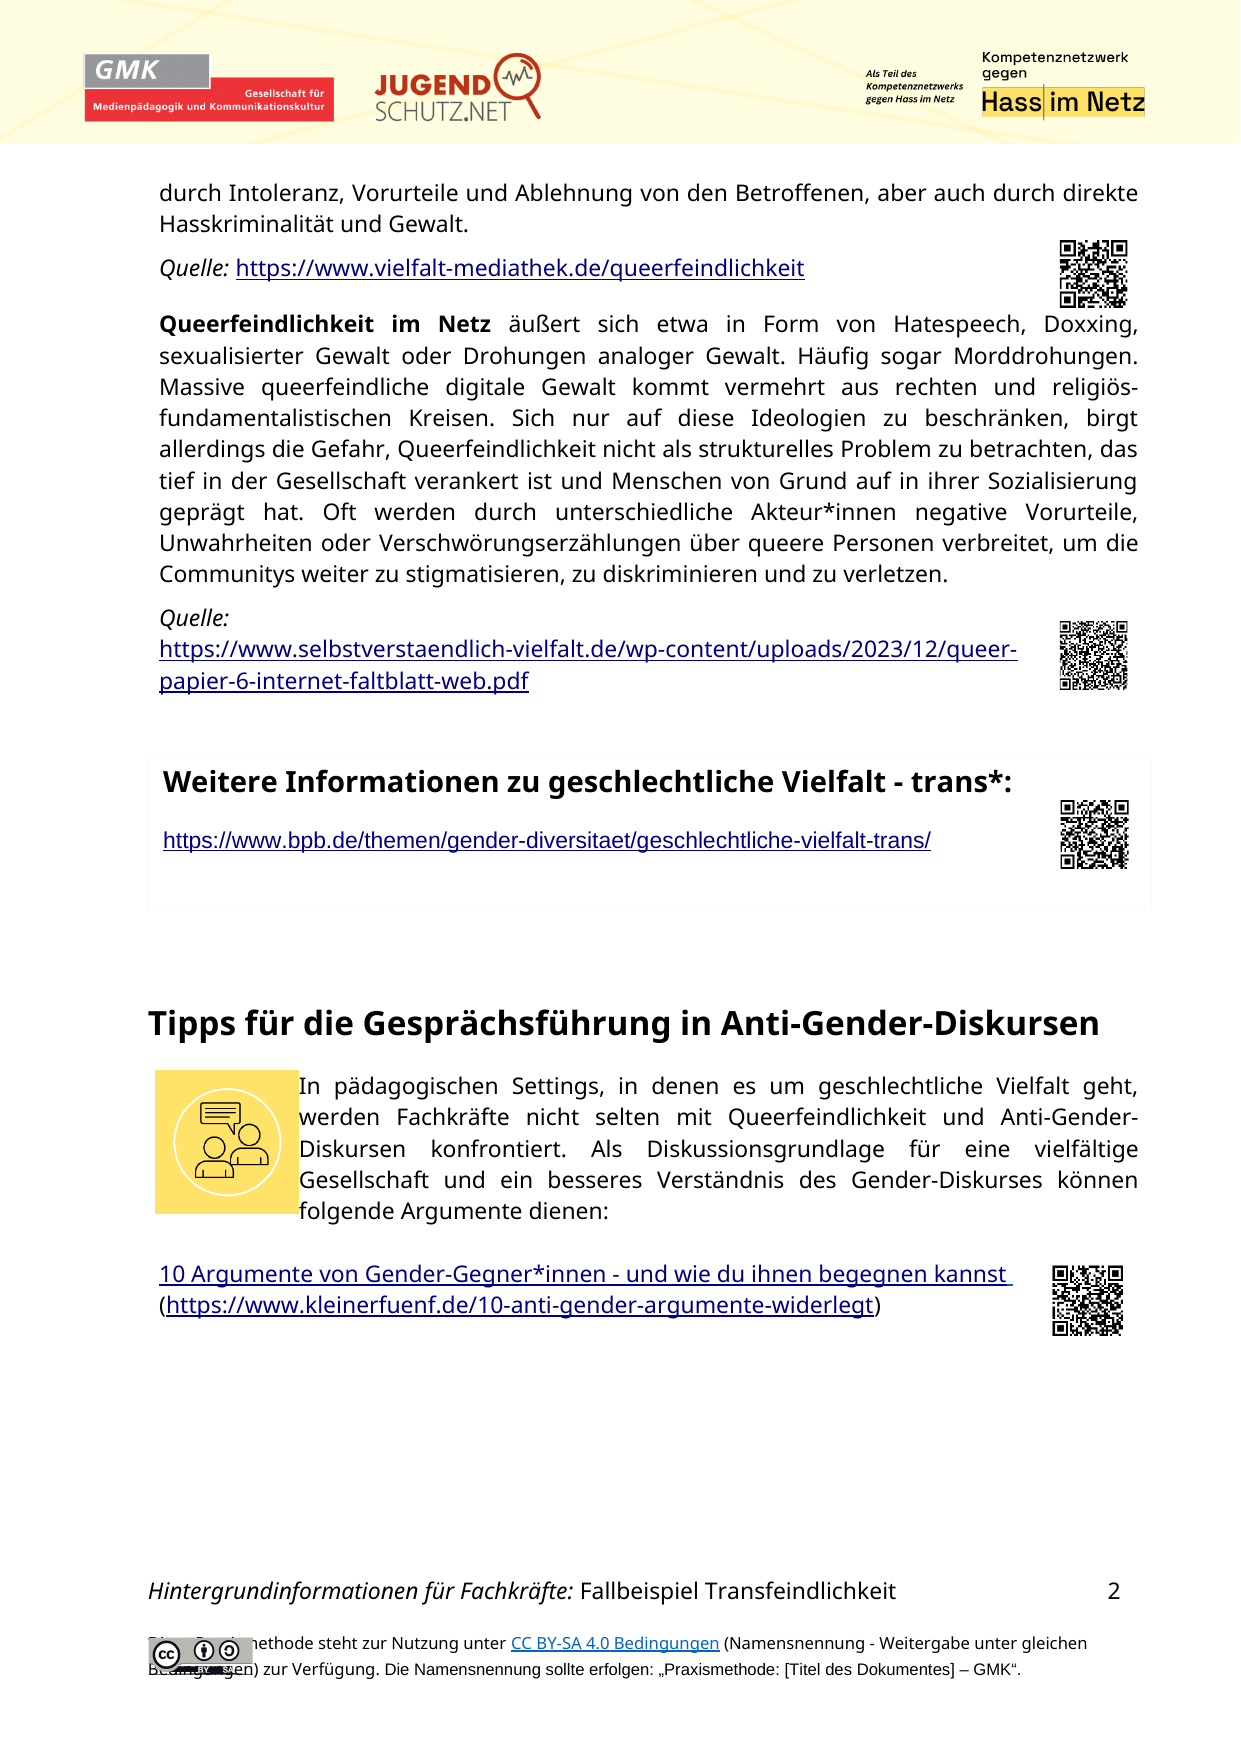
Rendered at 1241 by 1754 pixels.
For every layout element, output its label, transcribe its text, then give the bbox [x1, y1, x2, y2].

table_cell [1049, 240, 1059, 308]
subtitle Tipps für die Gesprächsführung in Anti-Gender-Diskursen [148, 1000, 1152, 1045]
table_cell [1128, 240, 1151, 308]
table_cell Quelle: https://www.vielfalt-mediathek.de/queerfeindlichkeit [148, 240, 1048, 308]
table_cell [1049, 590, 1151, 721]
table_cell 10 Argumente von Gender-Gegner*innen - und wie du ihnen begegnen kannst (https://www.kleinerfuenf.de/10-anti-gender-argumente-widerlegt) [148, 1258, 1033, 1351]
subtitle Weitere Informationen zu geschlechtliche Vielfalt - trans*: [163, 761, 1136, 801]
table_cell Quelle: https://www.selbstverstaendlich-vielfalt.de/wp-content/uploads/2023/12/queer-papier-6-internet-faltblatt-web.pdf [148, 590, 1048, 721]
table_cell Queerfeindlichkeit im Netz äußert sich etwa in Form von Hatespeech, Doxxing, sexualisierter Gewalt oder Drohungen analoger Gewalt. Häufig sogar Morddrohungen. Massive queerfeindliche digitale Gewalt kommt vermehrt aus rechten und religiös-fundamentalistischen Kreisen. Sich nur auf diese Ideologien zu beschränken, birgt allerdings die Gefahr, Queerfeindlichkeit nicht als strukturelles Problem zu betrachten, das tief in der Gesellschaft verankert ist und Menschen von Grund auf in ihrer Sozialisierung geprägt hat. Oft werden durch unterschiedliche Akteur*innen negative Vorurteile, Unwahrheiten oder Verschwörungserzählungen über queere Personen verbreitet, um die Communitys weiter zu stigmatisieren, zu diskriminieren und zu verletzen. [148, 309, 1151, 590]
table_cell [1033, 1258, 1151, 1351]
subtitle https://www.bpb.de/themen/gender-diversitaet/geschlechtliche-vielfalt-trans/ [163, 827, 1060, 854]
table_header durch Intoleranz, Vorurteile und Ablehnung von den Betroffenen, aber auch durch direkte Hasskriminalität und Gewalt. [148, 177, 1151, 240]
table_header In pädagogischen Settings, in denen es um geschlechtliche Vielfalt geht, werden Fachkräfte nicht selten mit Queerfeindlichkeit und Anti-Gender-Diskursen konfrontiert. Als Diskussionsgrundlage für eine vielfältige Gesellschaft und ein besseres Verständnis des Gender-Diskurses können folgende Argumente dienen: [148, 1070, 1151, 1258]
